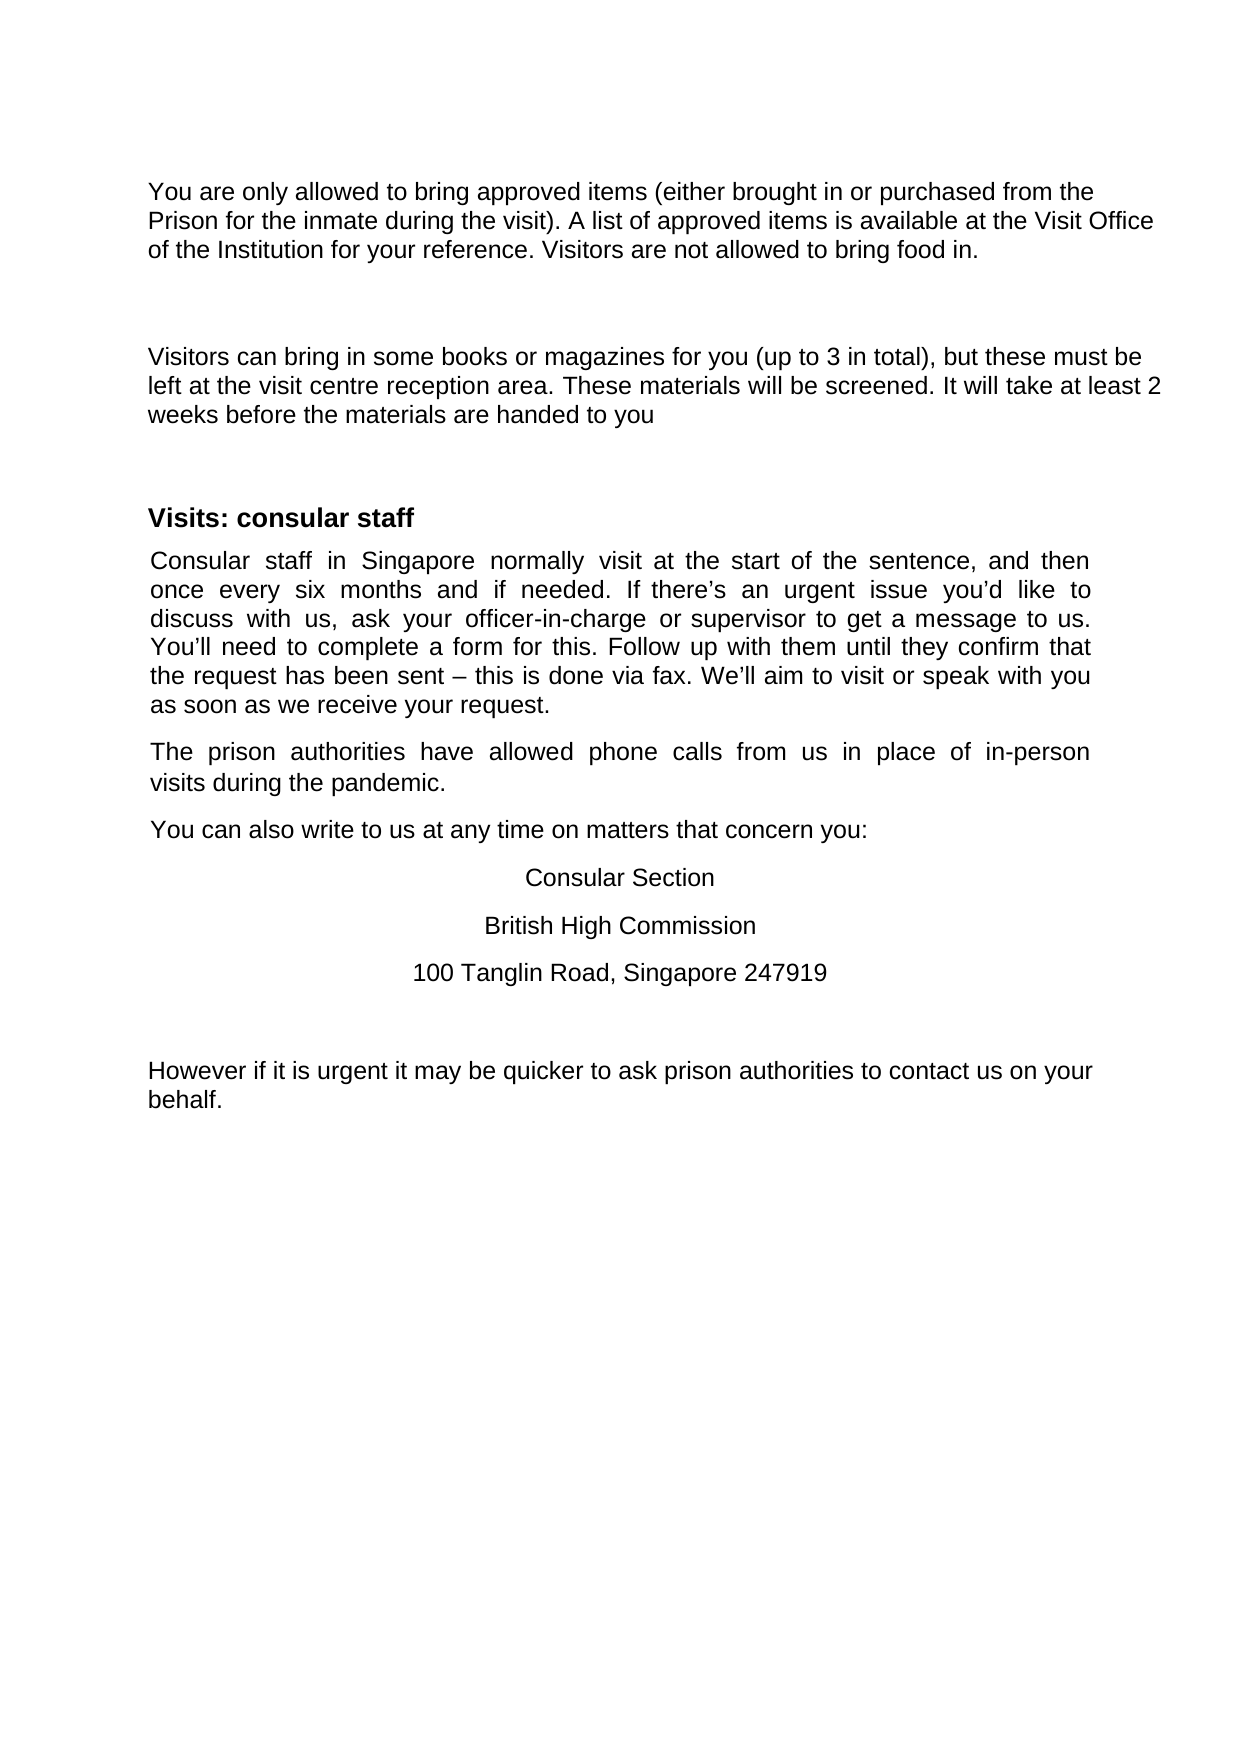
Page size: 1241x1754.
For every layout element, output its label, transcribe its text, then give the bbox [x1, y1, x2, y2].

text Visitors can bring in some books or magazines for you (up to 3 in total), but these must be left at the visit centre reception area. These materials will be screened. It will take at least 2 weeks before the materials are handed to you [148, 342, 1165, 428]
text You can also write to us at any time on matters that concern you: [148, 816, 1165, 844]
text The prison authorities have allowed phone calls from us in place of in-person visits during the pandemic. [150, 735, 1091, 797]
text However if it is urgent it may be quicker to ask prison authorities to contact us on your behalf. [148, 1056, 1165, 1114]
text Consular staff in Singapore normally visit at the start of the sentence, and then once every six months and if needed. If there’s an urgent issue you’d like to discuss with us, ask your officer-in-charge or supervisor to get a message to us. You’ll need to complete a form for this. Follow up with them until they confirm that the request has been sent – this is done via fax. We’ll aim to visit or speak with you as soon as we receive your request. [150, 546, 1091, 718]
text 100 Tanglin Road, Singapore 247919 [148, 959, 1165, 987]
text You are only allowed to bring approved items (either brought in or purchased from the Prison for the inmate during the visit). A list of approved items is available at the Visit Office of the Institution for your reference. Visitors are not allowed to bring food in. [148, 177, 1165, 263]
text Consular Section [148, 863, 1165, 892]
text British High Commission [148, 911, 1165, 940]
text Visits: consular staff [148, 502, 1165, 533]
